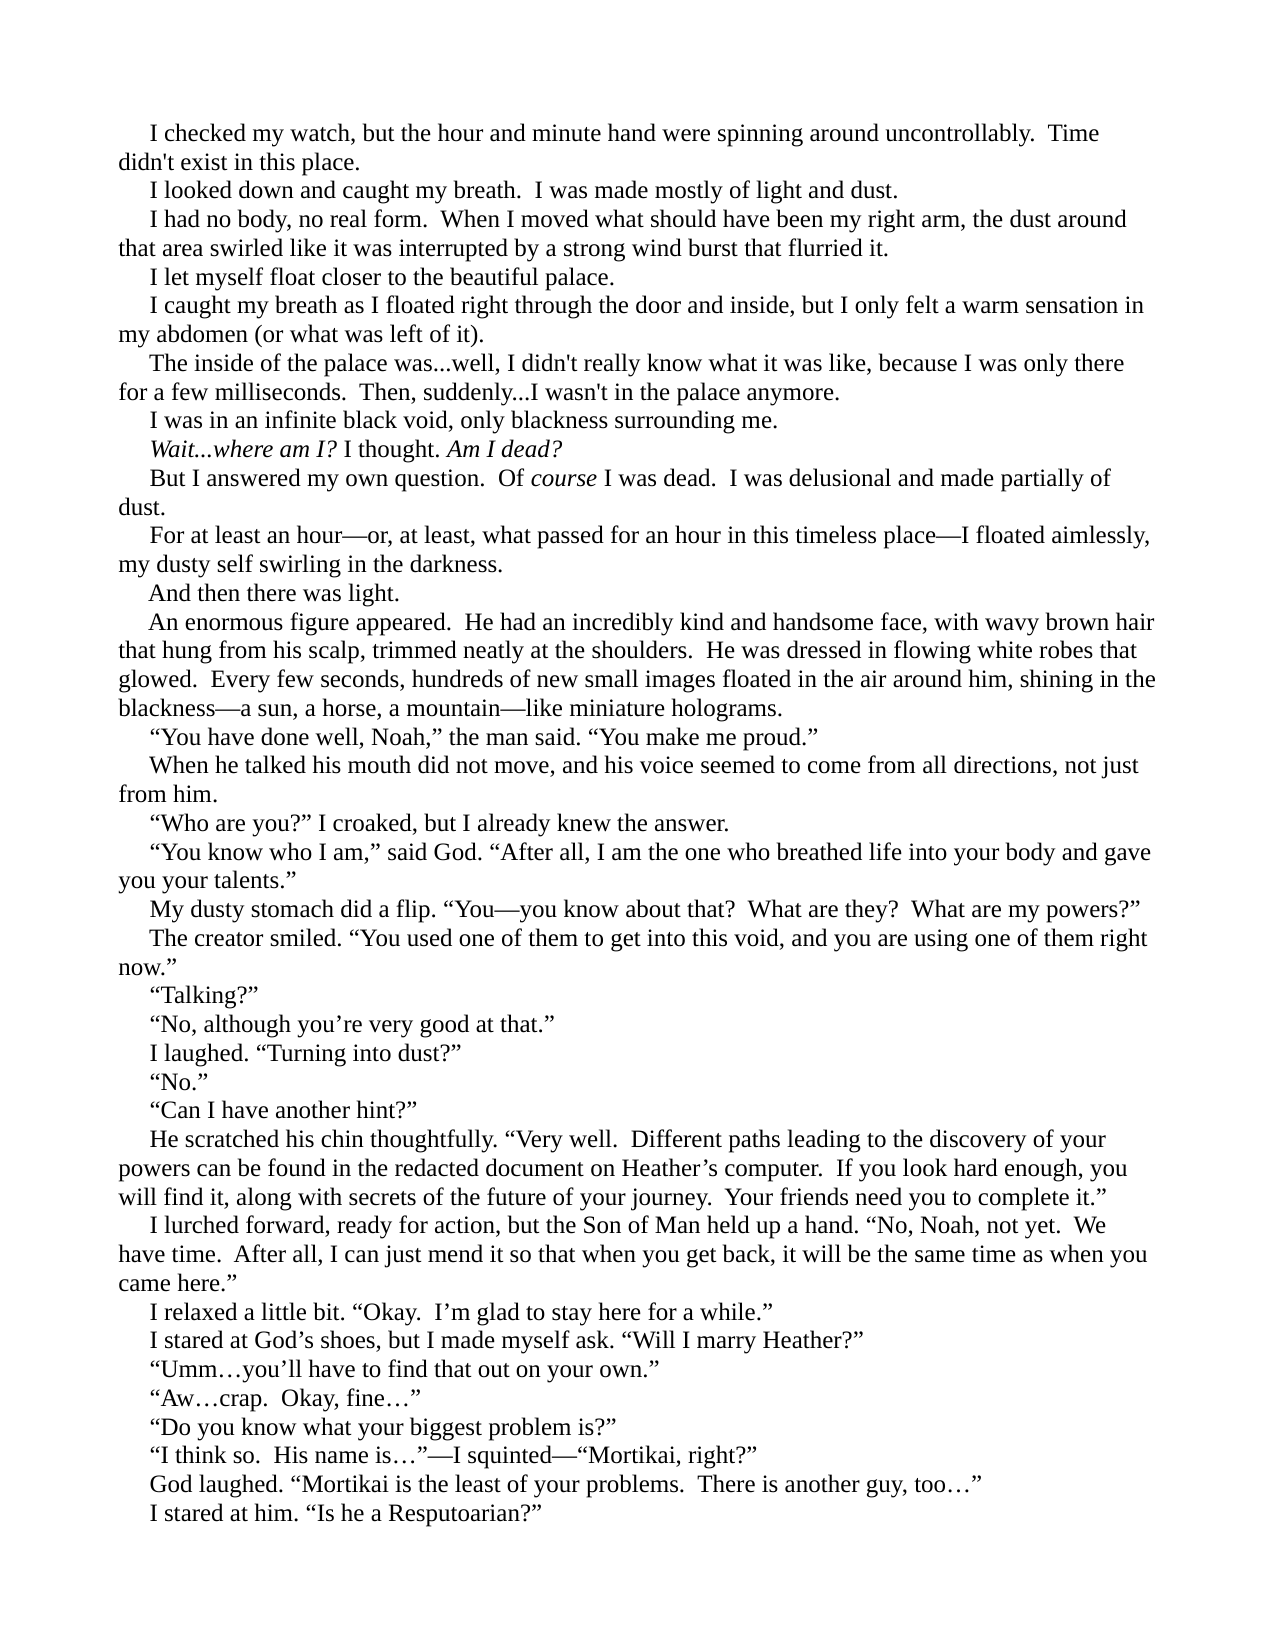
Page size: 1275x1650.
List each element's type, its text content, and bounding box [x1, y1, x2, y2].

text The creator smiled. “You used one of them to get into this void, and you are using one of them right now.” [118, 923, 1157, 981]
text The inside of the palace was...well, I didn't really know what it was like, because I was only there for a few milliseconds. Then, suddenly...I wasn't in the palace anymore. [118, 348, 1157, 406]
text “Umm…you’ll have to find that out on your own.” [118, 1354, 1157, 1383]
text God laughed. “Mortikai is the least of your problems. There is another guy, too…” [118, 1469, 1157, 1498]
text “Talking?” [118, 981, 1157, 1009]
text I stared at God’s shoes, but I made myself ask. “Will I marry Heather?” [118, 1326, 1157, 1354]
text “You know who I am,” said God. “After all, I am the one who breathed life into your body and gave you your talents.” [118, 837, 1157, 894]
text I caught my breath as I floated right through the door and inside, but I only felt a warm sensation in my abdomen (or what was left of it). [118, 291, 1157, 348]
text An enormous figure appeared. He had an incredibly kind and handsome face, with wavy brown hair that hung from his scalp, trimmed neatly at the shoulders. He was dressed in flowing white robes that glowed. Every few seconds, hundreds of new small images floated in the air around him, shining in the blackness—a sun, a horse, a mountain—like miniature holograms. [118, 607, 1157, 722]
text “Can I have another hint?” [118, 1096, 1157, 1124]
text “No.” [118, 1067, 1157, 1096]
text When he talked his mouth did not move, and his voice seemed to come from all directions, not just from him. [118, 751, 1157, 808]
text I relaxed a little bit. “Okay. I’m glad to stay here for a while.” [118, 1297, 1157, 1326]
text He scratched his chin thoughtfully. “Very well. Different paths leading to the discovery of your powers can be found in the redacted document on Heather’s computer. If you look hard enough, you will find it, along with secrets of the future of your journey. Your friends need you to complete it.” [118, 1124, 1157, 1211]
text “No, although you’re very good at that.” [118, 1009, 1157, 1038]
text I laughed. “Turning into dust?” [118, 1038, 1157, 1067]
text I had no body, no real form. When I moved what should have been my right arm, the dust around that area swirled like it was interrupted by a strong wind burst that flurried it. [118, 204, 1157, 262]
text And then there was light. [118, 578, 1157, 607]
text “I think so. His name is…”—I squinted—“Mortikai, right?” [118, 1441, 1157, 1469]
text I was in an infinite black void, only blackness surrounding me. [118, 406, 1157, 434]
text My dusty stomach did a flip. “You—you know about that? What are they? What are my powers?” [118, 894, 1157, 923]
text “You have done well, Noah,” the man said. “You make me proud.” [118, 722, 1157, 751]
text I checked my watch, but the hour and minute hand were spinning around uncontrollably. Time didn't exist in this place. [118, 118, 1157, 176]
text “Aw…crap. Okay, fine…” [118, 1383, 1157, 1412]
text But I answered my own question. Of course I was dead. I was delusional and made partially of dust. [118, 463, 1157, 521]
text For at least an hour—or, at least, what passed for an hour in this timeless place—I floated aimlessly, my dusty self swirling in the darkness. [118, 521, 1157, 578]
text I looked down and caught my breath. I was made mostly of light and dust. [118, 176, 1157, 204]
text Wait...where am I? I thought. Am I dead? [118, 434, 1157, 463]
text “Do you know what your biggest problem is?” [118, 1412, 1157, 1441]
text I lurched forward, ready for action, but the Son of Man held up a hand. “No, Noah, not yet. We have time. After all, I can just mend it so that when you get back, it will be the same time as when you came here.” [118, 1211, 1157, 1297]
text I let myself float closer to the beautiful palace. [118, 262, 1157, 291]
text I stared at him. “Is he a Resputoarian?” [118, 1498, 1157, 1527]
text “Who are you?” I croaked, but I already knew the answer. [118, 808, 1157, 837]
